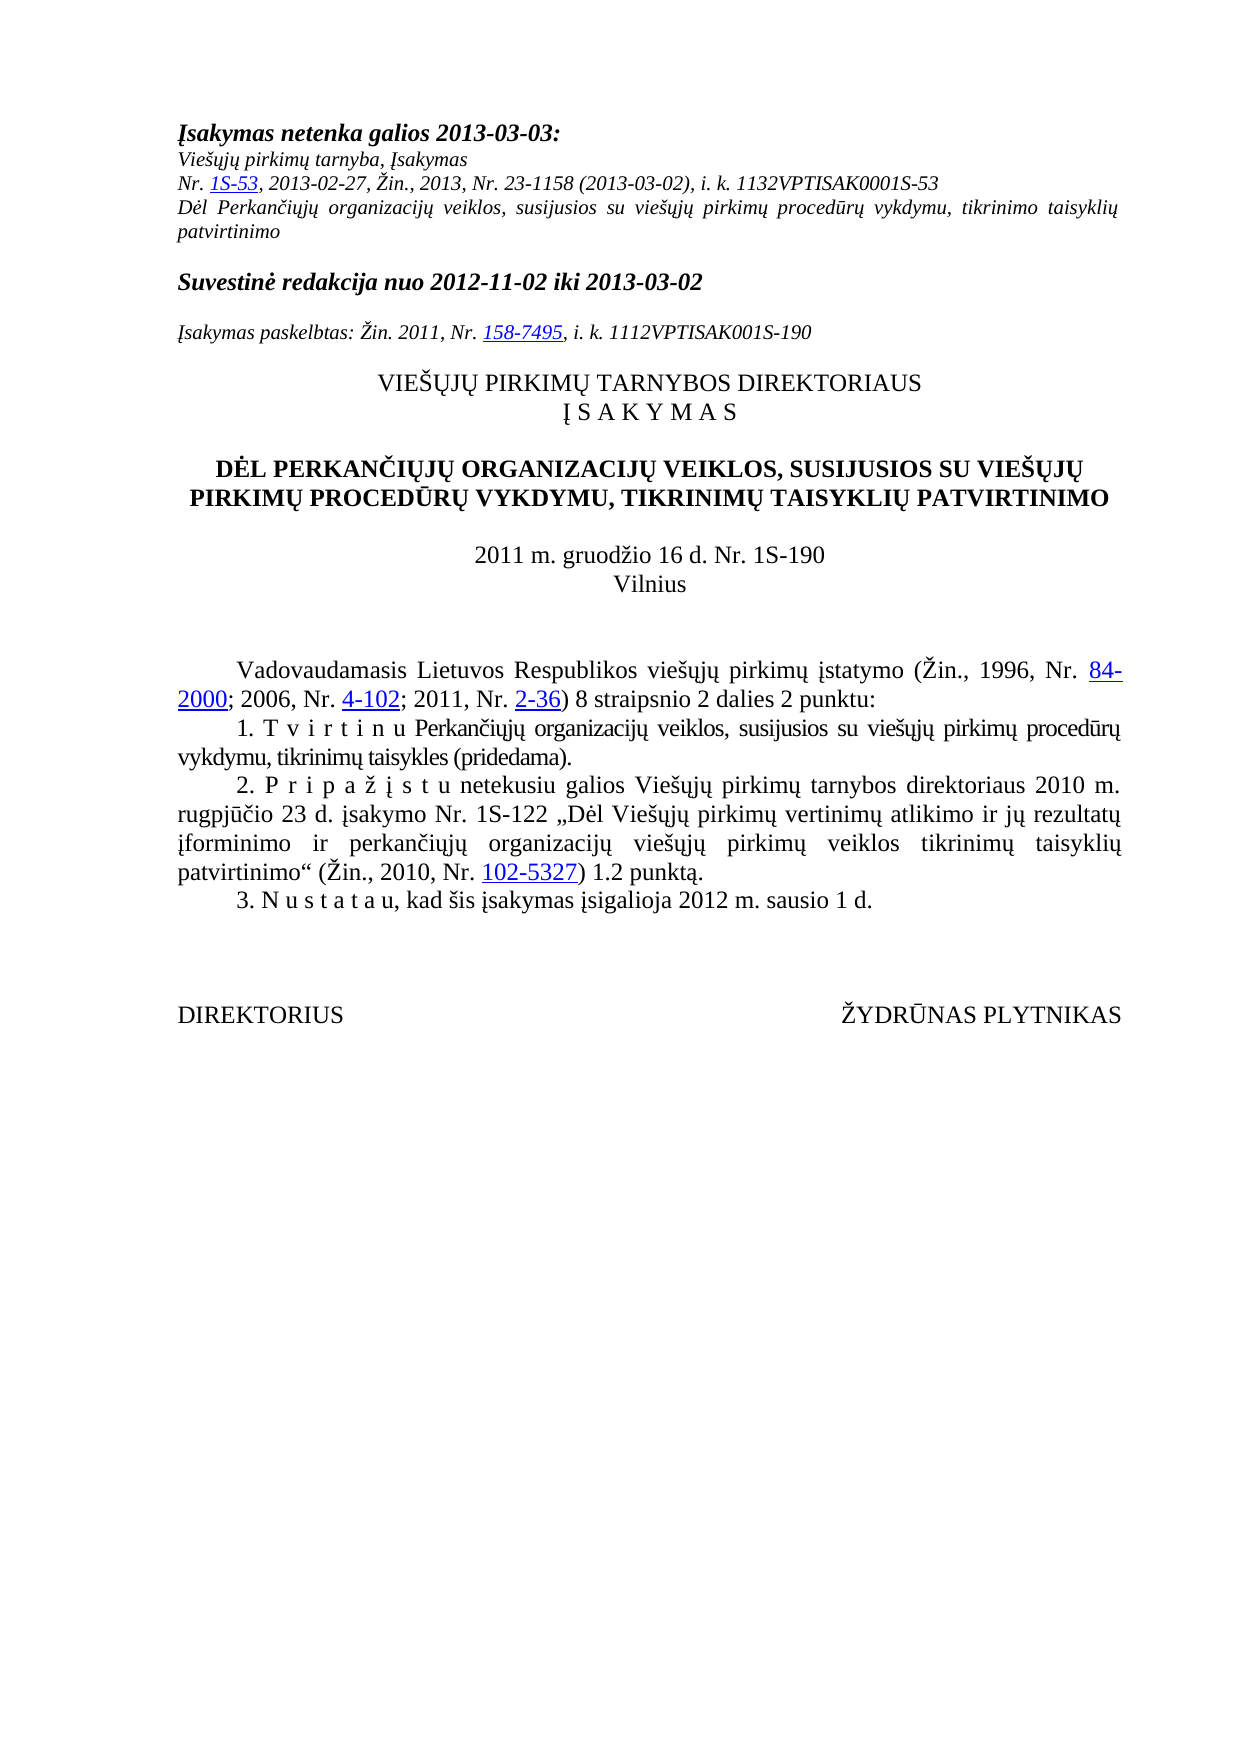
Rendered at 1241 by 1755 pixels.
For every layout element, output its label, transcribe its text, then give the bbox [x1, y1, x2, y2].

text 3. N u s t a t a u, kad šis įsakymas įsigalioja 2012 m. sausio 1 d. [177, 886, 1122, 914]
text Į S A K Y M A S [177, 397, 1122, 426]
text Suvestinė redakcija nuo 2012-11-02 iki 2013-03-02 [177, 267, 1122, 296]
text 1. T v i r t i n u Perkančiųjų organizacijų veiklos, susijusios su viešųjų pirkimų procedūrų vykdymu, tikrinimų taisykles (pridedama). [177, 713, 1122, 771]
text Įsakymas netenka galios 2013-03-03: [177, 118, 1122, 147]
text 2011 m. gruodžio 16 d. Nr. 1S-190 [177, 541, 1122, 569]
text Įsakymas paskelbtas: Žin. 2011, Nr. 158-7495, i. k. 1112VPTISAK001S-190 [177, 320, 1122, 344]
text VIEŠŲJŲ PIRKIMŲ TARNYBOS DIREKTORIAUS [177, 368, 1122, 397]
text Nr. 1S-53, 2013-02-27, Žin., 2013, Nr. 23-1158 (2013-03-02), i. k. 1132VPTISAK0001S-53 [177, 171, 1122, 195]
text Direktorius Žydrūnas Plytnikas [177, 1001, 1122, 1029]
text Vilnius [177, 569, 1122, 598]
text 2. P r i p a ž į s t u netekusiu galios Viešųjų pirkimų tarnybos direktoriaus 2010 m. rugpjūčio 23 d. įsakymo Nr. 1S-122 „Dėl Viešųjų pirkimų vertinimų atlikimo ir jų rezultatų įforminimo ir perkančiųjų organizacijų viešųjų pirkimų veiklos tikrinimų taisyklių patvirtinimo“ (Žin., 2010, Nr. 102-5327) 1.2 punktą. [177, 771, 1122, 886]
text Viešųjų pirkimų tarnyba, Įsakymas [177, 147, 1122, 171]
text DĖL PERKANČIŲJŲ ORGANIZACIJŲ VEIKLOS, SUSIJUSIOS SU VIEŠŲJŲ PIRKIMŲ PROCEDŪRŲ VYKDYMU, TIKRINIMŲ TAISYKLIŲ PATVIRTINIMO [177, 454, 1122, 512]
text Dėl Perkančiųjų organizacijų veiklos, susijusios su viešųjų pirkimų procedūrų vykdymu, tikrinimo taisyklių patvirtinimo [177, 195, 1122, 243]
text Vadovaudamasis Lietuvos Respublikos viešųjų pirkimų įstatymo (Žin., 1996, Nr. 84-2000; 2006, Nr. 4-102; 2011, Nr. 2-36) 8 straipsnio 2 dalies 2 punktu: [177, 656, 1122, 713]
